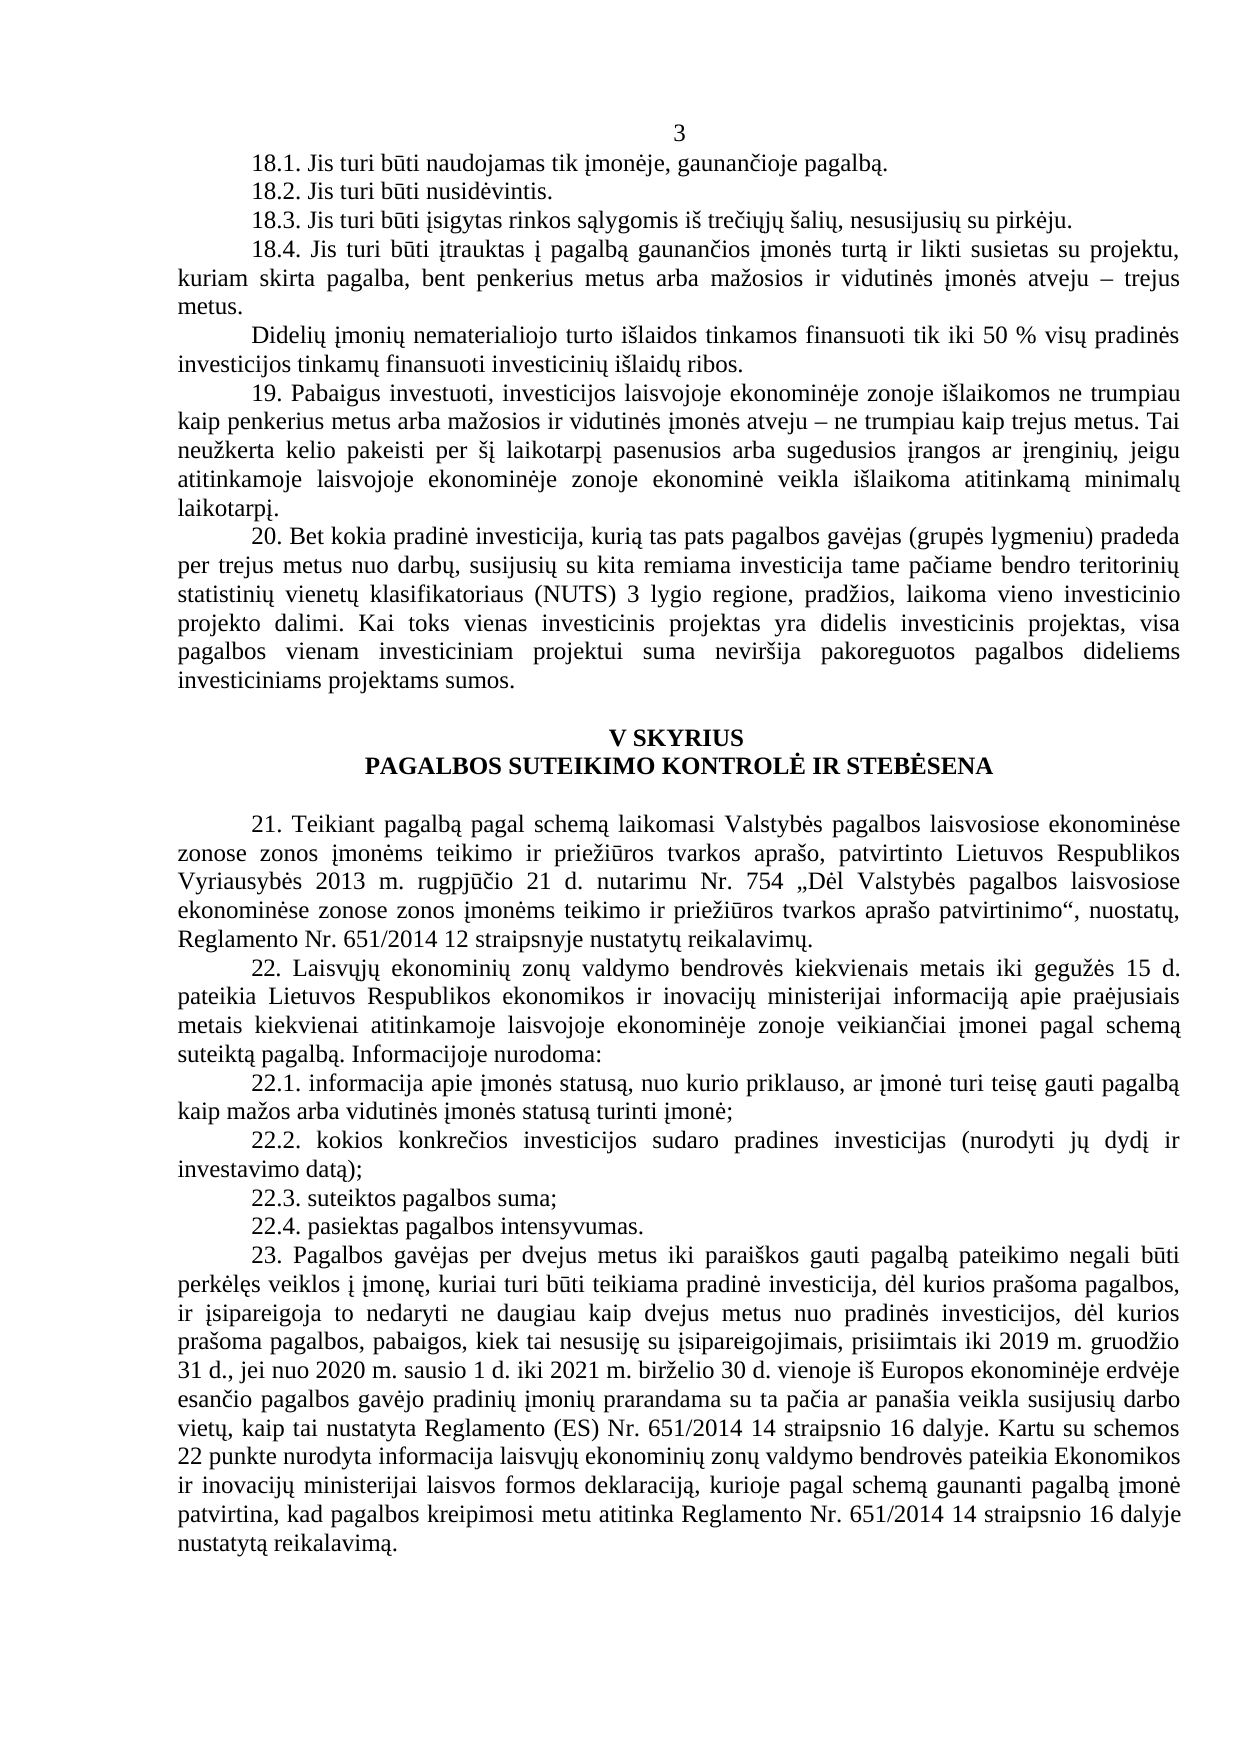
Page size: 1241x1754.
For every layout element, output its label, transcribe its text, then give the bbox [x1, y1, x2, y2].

text 18.4. Jis turi būti įtrauktas į pagalbą gaunančios įmonės turtą ir likti susietas su projektu, kuriam skirta pagalba, bent penkerius metus arba mažosios ir vidutinės įmonės atveju – trejus metus. [177, 234, 1181, 320]
text 20. Bet kokia pradinė investicija, kurią tas pats pagalbos gavėjas (grupės lygmeniu) pradeda per trejus metus nuo darbų, susijusių su kita remiama investicija tame pačiame bendro teritorinių statistinių vienetų klasifikatoriaus (NUTS) 3 lygio regione, pradžios, laikoma vieno investicinio projekto dalimi. Kai toks vienas investicinis projektas yra didelis investicinis projektas, visa pagalbos vienam investiciniam projektui suma neviršija pakoreguotos pagalbos dideliems investiciniams projektams sumos. [177, 521, 1181, 694]
text 22.3. suteiktos pagalbos suma; [177, 1183, 1181, 1211]
text 19. Pabaigus investuoti, investicijos laisvojoje ekonominėje zonoje išlaikomos ne trumpiau kaip penkerius metus arba mažosios ir vidutinės įmonės atveju – ne trumpiau kaip trejus metus. Tai neužkerta kelio pakeisti per šį laikotarpį pasenusios arba sugedusios įrangos ar įrenginių, jeigu atitinkamoje laisvojoje ekonominėje zonoje ekonominė veikla išlaikoma atitinkamą minimalų laikotarpį. [177, 378, 1181, 521]
text 22.2. kokios konkrečios investicijos sudaro pradines investicijas (nurodyti jų dydį ir investavimo datą); [177, 1125, 1181, 1183]
text V SKYRIUS [177, 723, 1181, 751]
text PAGALBOS SUTEIKIMO KONTROLĖ IR STEBĖSENA [177, 751, 1181, 780]
text Didelių įmonių nematerialiojo turto išlaidos tinkamos finansuoti tik iki 50 % visų pradinės investicijos tinkamų finansuoti investicinių išlaidų ribos. [177, 320, 1181, 378]
text 21. Teikiant pagalbą pagal schemą laikomasi Valstybės pagalbos laisvosiose ekonominėse zonose zonos įmonėms teikimo ir priežiūros tvarkos aprašo, patvirtinto Lietuvos Respublikos Vyriausybės 2013 m. rugpjūčio 21 d. nutarimu Nr. 754 „Dėl Valstybės pagalbos laisvosiose ekonominėse zonose zonos įmonėms teikimo ir priežiūros tvarkos aprašo patvirtinimo“, nuostatų, Reglamento Nr. 651/2014 12 straipsnyje nustatytų reikalavimų. [177, 809, 1181, 953]
text 18.1. Jis turi būti naudojamas tik įmonėje, gaunančioje pagalbą. [177, 148, 1181, 176]
text 22.1. informacija apie įmonės statusą, nuo kurio priklauso, ar įmonė turi teisę gauti pagalbą kaip mažos arba vidutinės įmonės statusą turinti įmonė; [177, 1068, 1181, 1125]
text 22.4. pasiektas pagalbos intensyvumas. [177, 1211, 1181, 1240]
text 22. Laisvųjų ekonominių zonų valdymo bendrovės kiekvienais metais iki gegužės 15 d. pateikia Lietuvos Respublikos ekonomikos ir inovacijų ministerijai informaciją apie praėjusiais metais kiekvienai atitinkamoje laisvojoje ekonominėje zonoje veikiančiai įmonei pagal schemą suteiktą pagalbą. Informacijoje nurodoma: [177, 953, 1181, 1068]
text 23. Pagalbos gavėjas per dvejus metus iki paraiškos gauti pagalbą pateikimo negali būti perkėlęs veiklos į įmonę, kuriai turi būti teikiama pradinė investicija, dėl kurios prašoma pagalbos, ir įsipareigoja to nedaryti ne daugiau kaip dvejus metus nuo pradinės investicijos, dėl kurios prašoma pagalbos, pabaigos, kiek tai nesusiję su įsipareigojimais, prisiimtais iki 2019 m. gruodžio 31 d., jei nuo 2020 m. sausio 1 d. iki 2021 m. birželio 30 d. vienoje iš Europos ekonominėje erdvėje esančio pagalbos gavėjo pradinių įmonių prarandama su ta pačia ar panašia veikla susijusių darbo vietų, kaip tai nustatyta Reglamento (ES) Nr. 651/2014 14 straipsnio 16 dalyje. Kartu su schemos 22 punkte nurodyta informacija laisvųjų ekonominių zonų valdymo bendrovės pateikia Ekonomikos ir inovacijų ministerijai laisvos formos deklaraciją, kurioje pagal schemą gaunanti pagalbą įmonė patvirtina, kad pagalbos kreipimosi metu atitinka Reglamento Nr. 651/2014 14 straipsnio 16 dalyje nustatytą reikalavimą. [177, 1240, 1181, 1556]
text 18.2. Jis turi būti nusidėvintis. [177, 176, 1181, 205]
text 18.3. Jis turi būti įsigytas rinkos sąlygomis iš trečiųjų šalių, nesusijusių su pirkėju. [177, 205, 1181, 234]
